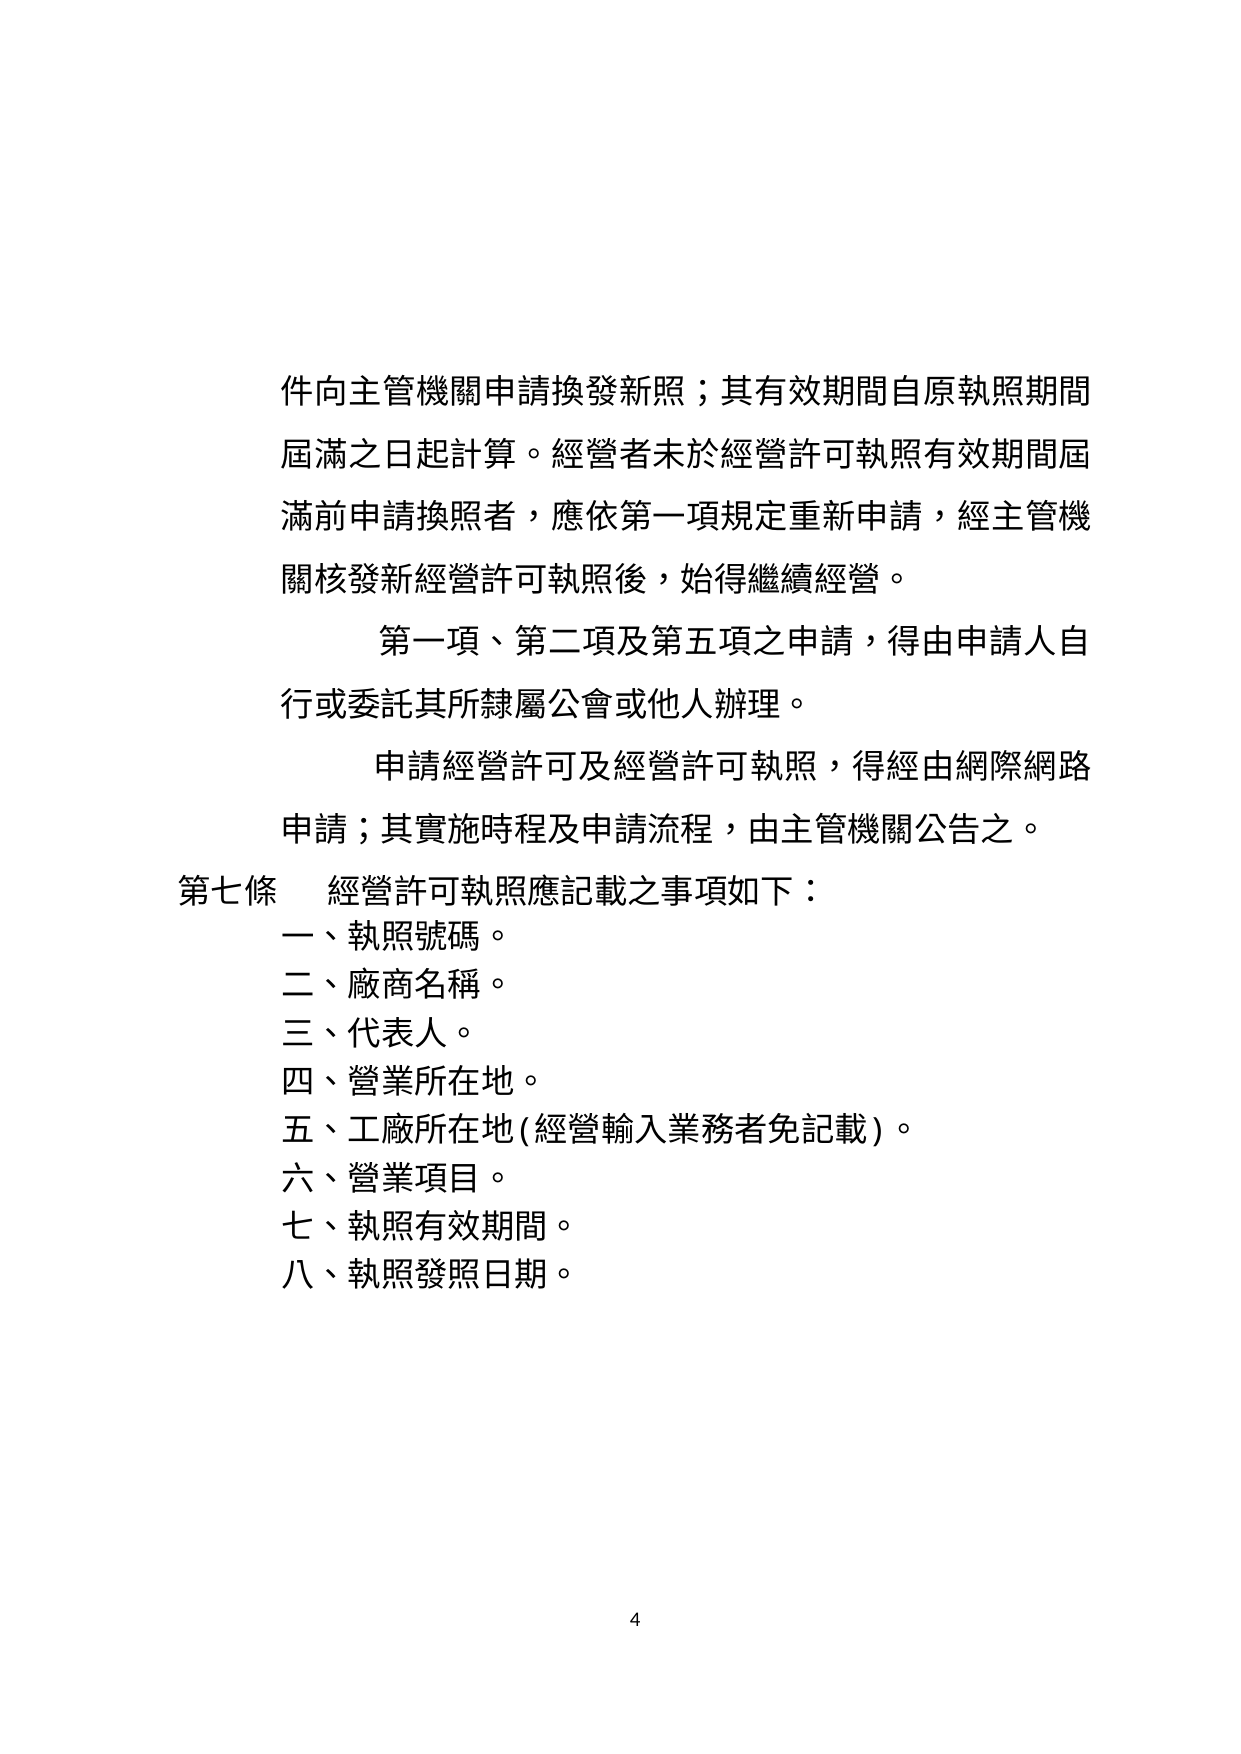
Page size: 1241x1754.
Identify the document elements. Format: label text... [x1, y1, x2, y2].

text 申請經營許可及經營許可執照，得經由網際網路申請；其實施時程及申請流程，由主管機關公告之。 [177, 722, 1092, 847]
text 五、工廠所在地(經營輸入業務者免記載)。 [281, 1103, 1092, 1151]
text 第一項、第二項及第五項之申請，得由申請人自行或委託其所隸屬公會或他人辦理。 [177, 597, 1092, 722]
text 第七條 經營許可執照應記載之事項如下： [177, 847, 1092, 910]
text 二、廠商名稱。 [281, 958, 1092, 1006]
text 三、代表人。 [281, 1006, 1092, 1054]
text 件向主管機關申請換發新照；其有效期間自原執照期間屆滿之日起計算。經營者未於經營許可執照有效期間屆滿前申請換照者，應依第一項規定重新申請，經主管機關核發新經營許可執照後，始得繼續經營。 [177, 347, 1092, 597]
text 四、營業所在地。 [281, 1054, 1092, 1103]
text 七、執照有效期間。 [281, 1199, 1092, 1248]
text 八、執照發照日期。 [281, 1248, 1092, 1296]
text 一、執照號碼。 [281, 910, 1092, 958]
text 六、營業項目。 [281, 1151, 1092, 1199]
